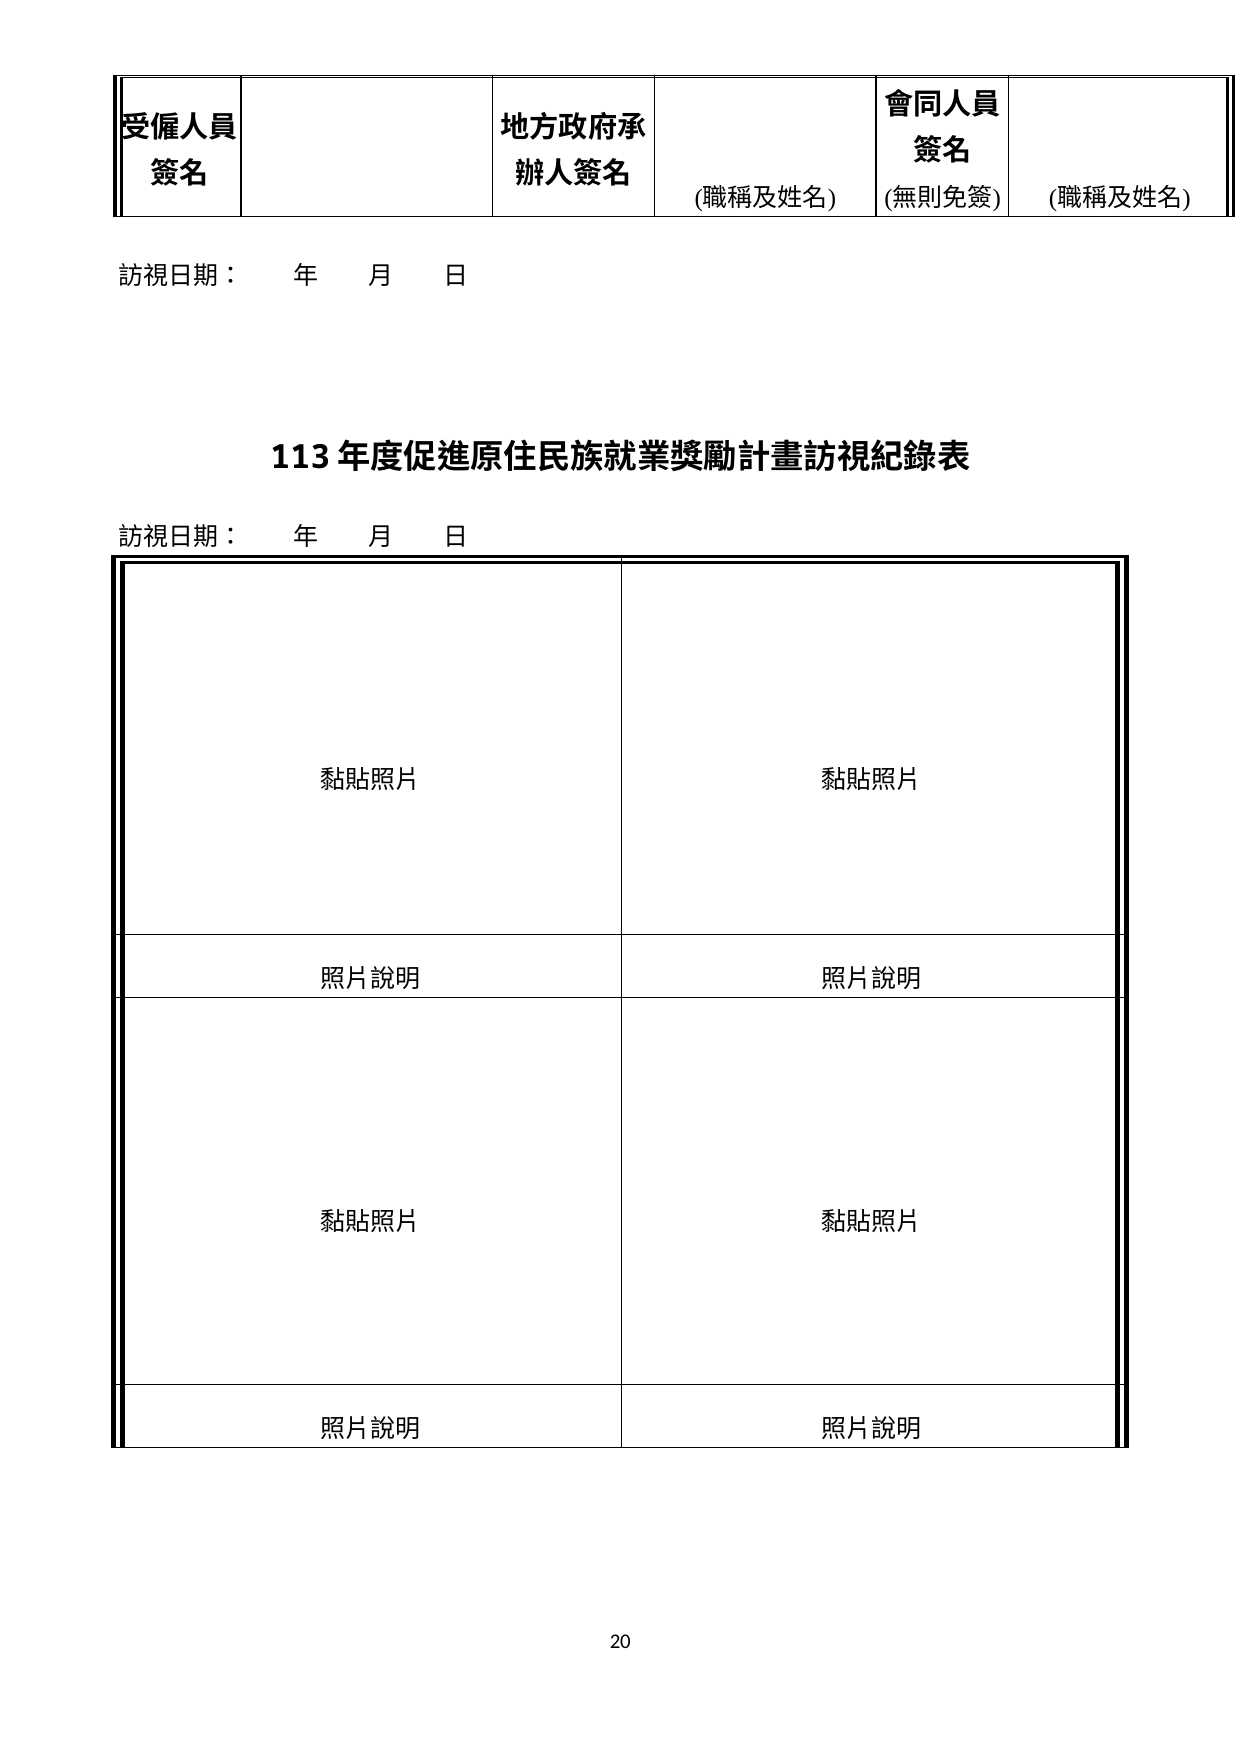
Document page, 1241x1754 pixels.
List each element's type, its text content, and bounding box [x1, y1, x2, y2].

table_cell (職稱及姓名) [655, 78, 875, 216]
table_cell 照片說明 [125, 1385, 621, 1447]
table_cell 會同人員簽名 (無則免簽) [877, 78, 1008, 216]
table_cell 地方政府承辦人簽名 [493, 78, 654, 216]
table_cell 黏貼照片 [125, 998, 621, 1383]
text 訪視日期： 年 月 日 [118, 492, 1122, 555]
table_cell 照片說明 [622, 1385, 1115, 1447]
table_header 黏貼照片 [622, 558, 1122, 933]
table_header 黏貼照片 [118, 558, 621, 933]
table_cell (職稱及姓名) [1009, 78, 1226, 216]
table_cell 黏貼照片 [622, 998, 1115, 1383]
text 113年度促進原住民族就業獎勵計畫訪視紀錄表 [118, 432, 1122, 477]
table_cell 照片說明 [622, 935, 1115, 997]
table_cell [242, 78, 492, 216]
table_cell 照片說明 [125, 935, 621, 997]
table_cell 受僱人員簽名 [123, 78, 240, 216]
text 訪視日期： 年 月 日 [118, 232, 1022, 294]
